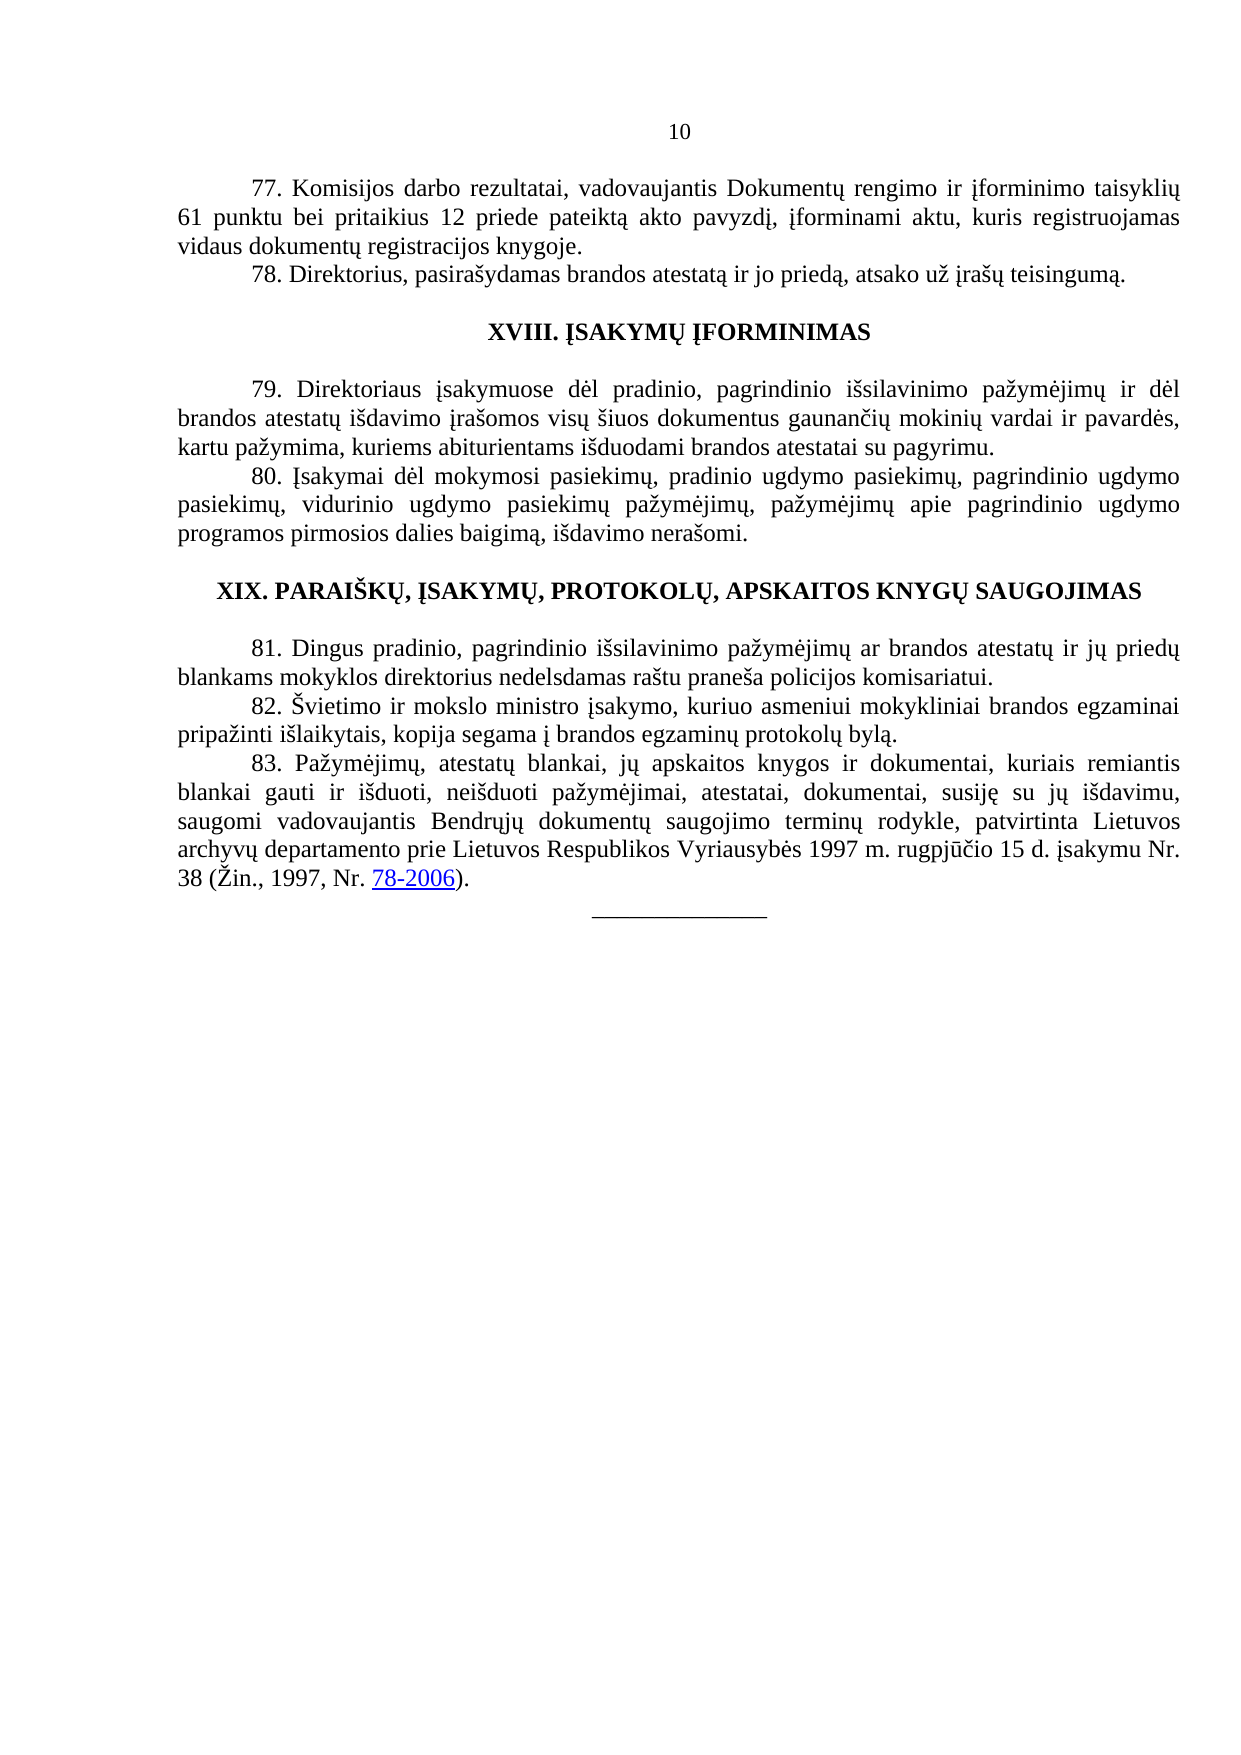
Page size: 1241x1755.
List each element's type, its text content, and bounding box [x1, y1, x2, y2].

text 83. Pažymėjimų, atestatų blankai, jų apskaitos knygos ir dokumentai, kuriais remiantis blankai gauti ir išduoti, neišduoti pažymėjimai, atestatai, dokumentai, susiję su jų išdavimu, saugomi vadovaujantis Bendrųjų dokumentų saugojimo terminų rodykle, patvirtinta Lietuvos archyvų departamento prie Lietuvos Respublikos Vyriausybės 1997 m. rugpjūčio 15 d. įsakymu Nr. 38 (Žin., 1997, Nr. 78-2006). [177, 748, 1181, 892]
text 82. Švietimo ir mokslo ministro įsakymo, kuriuo asmeniui mokykliniai brandos egzaminai pripažinti išlaikytais, kopija segama į brandos egzaminų protokolų bylą. [177, 691, 1181, 748]
text 80. Įsakymai dėl mokymosi pasiekimų, pradinio ugdymo pasiekimų, pagrindinio ugdymo pasiekimų, vidurinio ugdymo pasiekimų pažymėjimų, pažymėjimų apie pagrindinio ugdymo programos pirmosios dalies baigimą, išdavimo nerašomi. [177, 461, 1181, 547]
text 78. Direktorius, pasirašydamas brandos atestatą ir jo priedą, atsako už įrašų teisingumą. [177, 259, 1181, 288]
text 81. Dingus pradinio, pagrindinio išsilavinimo pažymėjimų ar brandos atestatų ir jų priedų blankams mokyklos direktorius nedelsdamas raštu praneša policijos komisariatui. [177, 633, 1181, 691]
text XIX. PARAIŠKŲ, ĮSAKYMŲ, PROTOKOLŲ, APSKAITOS KNYGŲ SAUGOJIMAS [177, 576, 1181, 604]
text ______________ [177, 892, 1181, 921]
text 77. Komisijos darbo rezultatai, vadovaujantis Dokumentų rengimo ir įforminimo taisyklių 61 punktu bei pritaikius 12 priede pateiktą akto pavyzdį, įforminami aktu, kuris registruojamas vidaus dokumentų registracijos knygoje. [177, 173, 1181, 259]
text XVIII. ĮSAKYMŲ ĮFORMINIMAS [177, 317, 1181, 346]
text 79. Direktoriaus įsakymuose dėl pradinio, pagrindinio išsilavinimo pažymėjimų ir dėl brandos atestatų išdavimo įrašomos visų šiuos dokumentus gaunančių mokinių vardai ir pavardės, kartu pažymima, kuriems abiturientams išduodami brandos atestatai su pagyrimu. [177, 374, 1181, 461]
